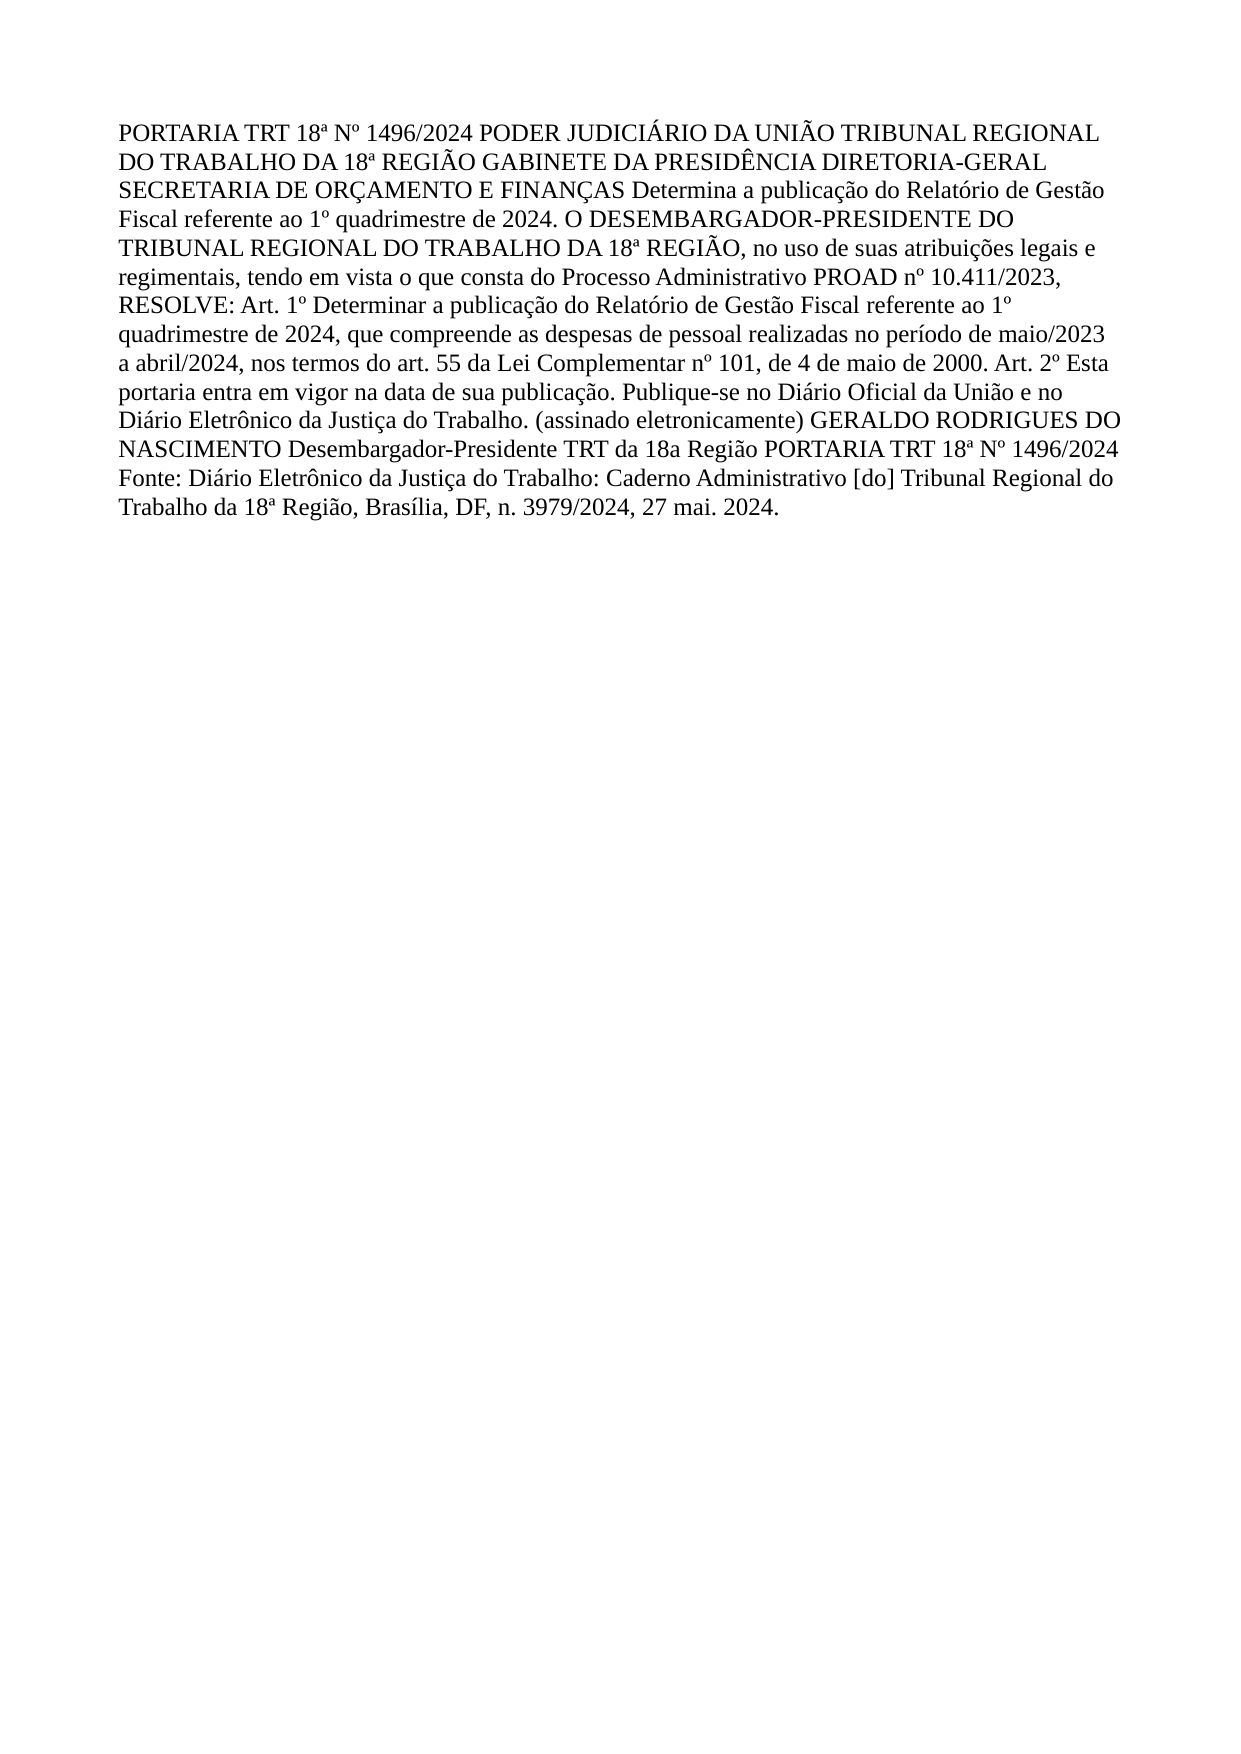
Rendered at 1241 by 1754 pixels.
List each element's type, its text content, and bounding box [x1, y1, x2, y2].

text PORTARIA TRT 18ª Nº 1496/2024 PODER JUDICIÁRIO DA UNIÃO TRIBUNAL REGIONAL DO TRABALHO DA 18ª REGIÃO GABINETE DA PRESIDÊNCIA DIRETORIA-GERAL SECRETARIA DE ORÇAMENTO E FINANÇAS Determina a publicação do Relatório de Gestão Fiscal referente ao 1º quadrimestre de 2024. O DESEMBARGADOR-PRESIDENTE DO TRIBUNAL REGIONAL DO TRABALHO DA 18ª REGIÃO, no uso de suas atribuições legais e regimentais, tendo em vista o que consta do Processo Administrativo PROAD nº 10.411/2023, RESOLVE: Art. 1º Determinar a publicação do Relatório de Gestão Fiscal referente ao 1º quadrimestre de 2024, que compreende as despesas de pessoal realizadas no período de maio/2023 a abril/2024, nos termos do art. 55 da Lei Complementar nº 101, de 4 de maio de 2000. Art. 2º Esta portaria entra em vigor na data de sua publicação. Publique-se no Diário Oficial da União e no Diário Eletrônico da Justiça do Trabalho. (assinado eletronicamente) GERALDO RODRIGUES DO NASCIMENTO Desembargador-Presidente TRT da 18a Região PORTARIA TRT 18ª Nº 1496/2024 Fonte: Diário Eletrônico da Justiça do Trabalho: Caderno Administrativo [do] Tribunal Regional do Trabalho da 18ª Região, Brasília, DF, n. 3979/2024, 27 mai. 2024. [118, 118, 1122, 521]
